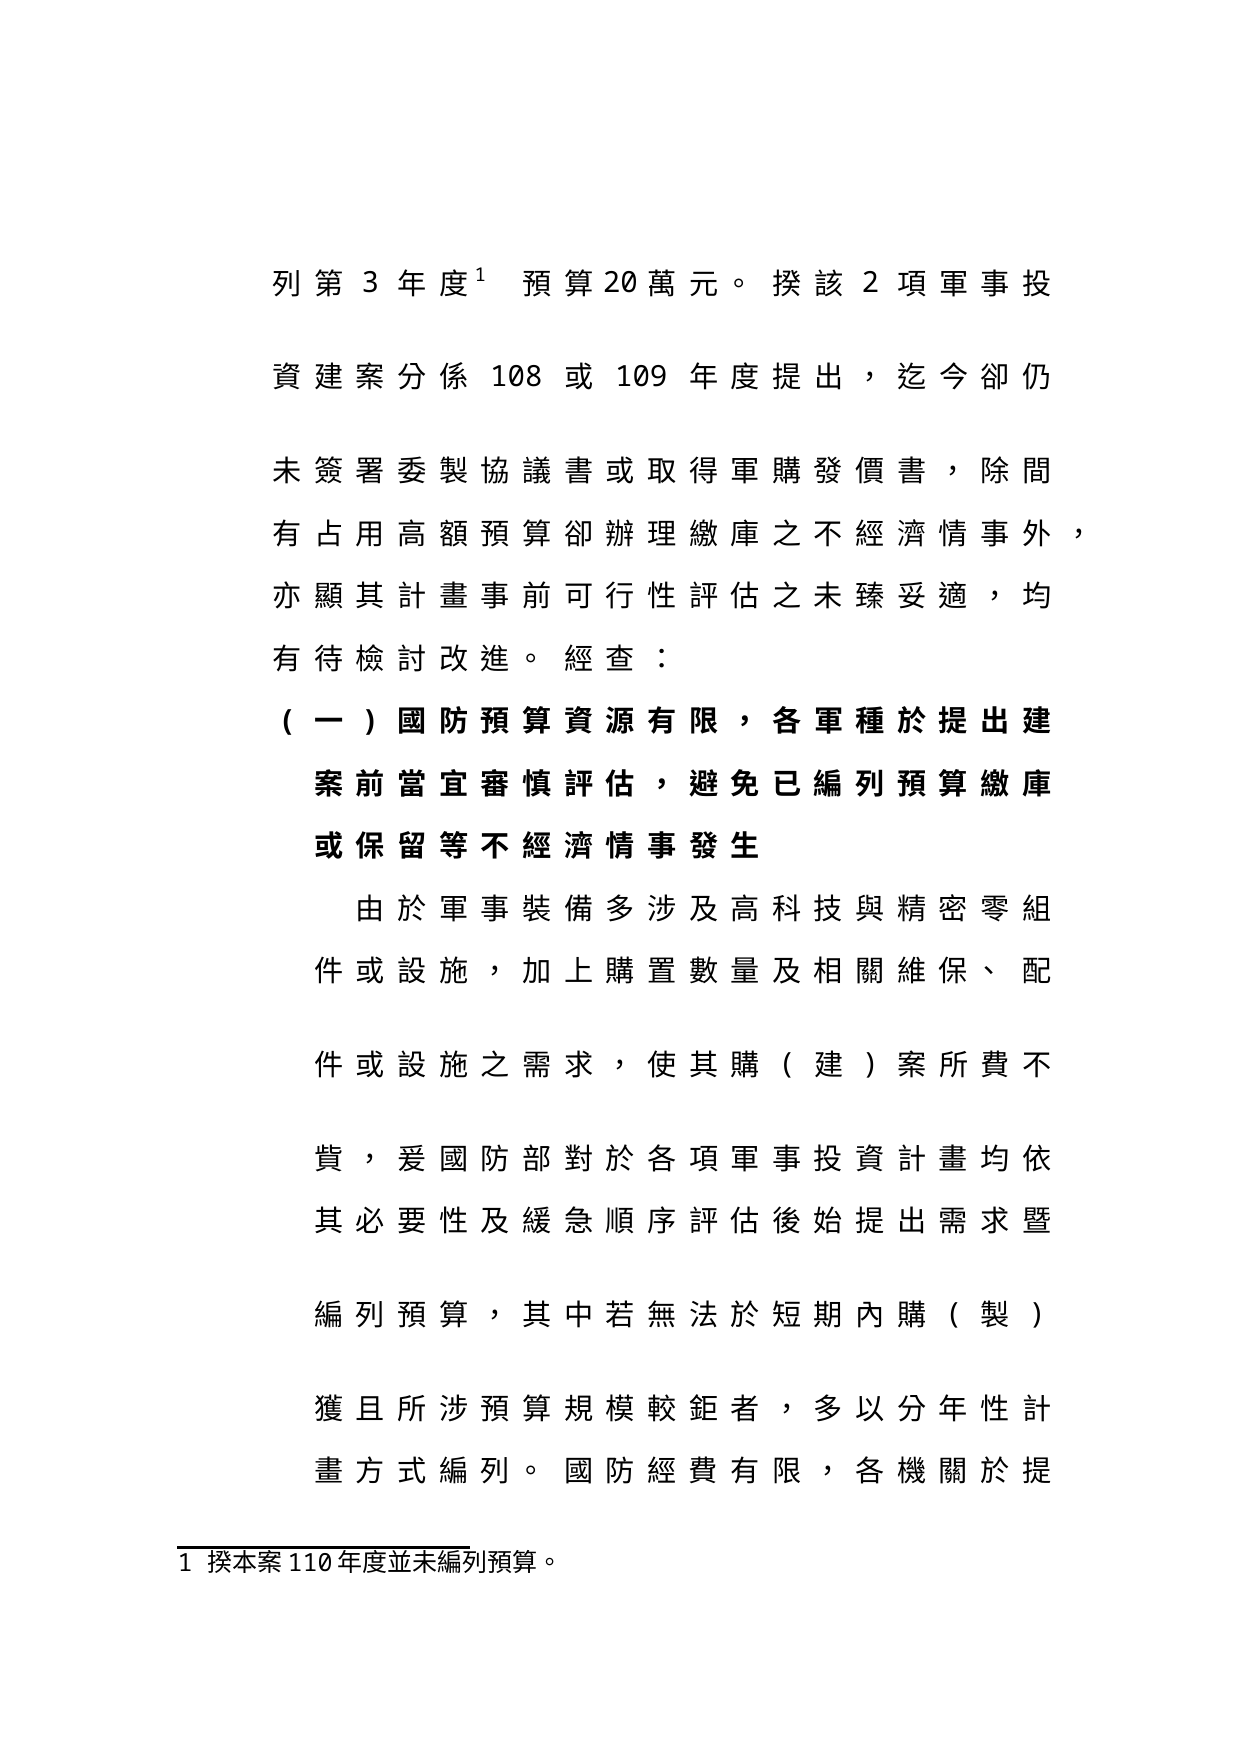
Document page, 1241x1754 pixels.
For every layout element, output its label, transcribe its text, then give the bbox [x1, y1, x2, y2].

text (一)國防預算資源有限，各軍種於提出建案前當宜審慎評估，避免已編列預算繳庫或保留等不經濟情事發生 [242, 677, 1058, 865]
text 111年度國防部所屬單位預算案「一般裝備」業務計畫中，海軍司令部就「新一代飛彈巡防艦-第2階段原型艦籌建」續編第4年度預算571萬5千元；空軍司令部為「UH-60M型機夜間海上搜救能力提升案」編列第3年度預算20萬元。揆該2項軍事投資建案分係108或109年度提出，迄今卻仍未簽署委製協議書或取得軍購發價書，除間有占用高額預算卻辦理繳庫之不經濟情事外，亦顯其計畫事前可行性評估之未臻妥適，均有待檢討改進。經查： [242, 177, 1058, 677]
text 揆本案110年度並未編列預算。 [177, 1548, 1063, 1577]
text 由於軍事裝備多涉及高科技與精密零組件或設施，加上購置數量及相關維保、配件或設施之需求，使其購(建)案所費不貲，爰國防部對於各項軍事投資計畫均依其必要性及緩急順序評估後始提出需求暨編列預算，其中若無法於短期內購(製)獲且所涉預算規模較鉅者，多以分年性計畫方式編列。國防經費有限，各機關於提出軍事投資建案前當允妥適評估，經納編預算之軍事投資計畫既經評估有其必要性並於當年度較他案優先提出，當應依計畫期程籌獲始能適時發揮預期效益，避免有因事前評估作業未周，致須辦理預算報繳、保留及延後計畫期程。 [271, 865, 1058, 1490]
